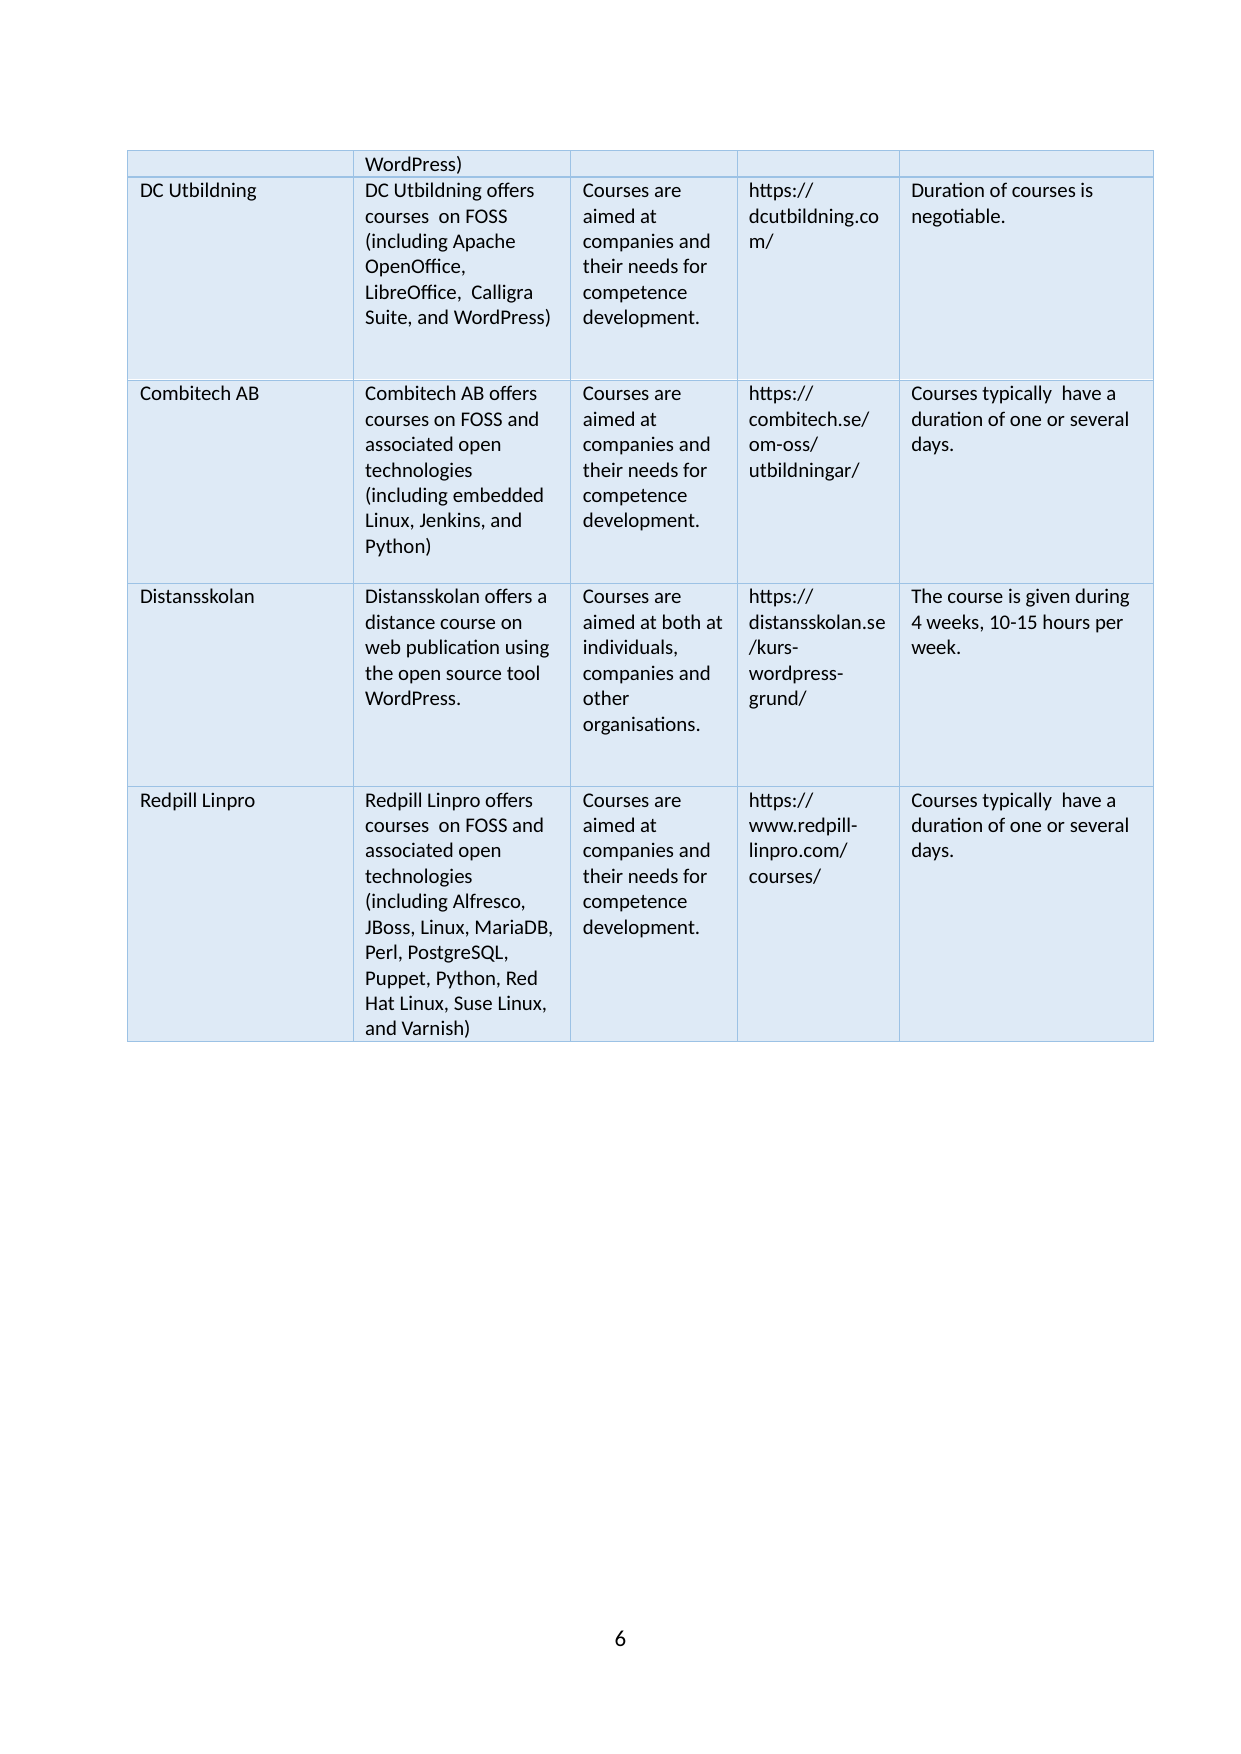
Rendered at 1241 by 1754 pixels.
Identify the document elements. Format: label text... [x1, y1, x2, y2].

table_cell Redpill Linpro [128, 787, 353, 1041]
table_cell [900, 151, 1153, 176]
table_cell Combitech AB offers courses on FOSS and associated open technologies (including embedded Linux, Jenkins, and Python) [354, 381, 570, 583]
table_cell Courses typically have a duration of one or several days. [900, 381, 1153, 583]
table_cell Courses typically have a duration of one or several days. [900, 787, 1153, 1041]
table_cell Combitech AB [128, 381, 353, 583]
table_cell [738, 151, 899, 176]
table_cell [128, 151, 353, 176]
table_cell Courses are aimed at companies and their needs for competence development. [571, 381, 737, 583]
table_cell https://www.redpill-linpro.com/courses/ [738, 787, 899, 1041]
table_cell [571, 151, 737, 176]
table_cell The course is given during 4 weeks, 10-15 hours per week. [900, 584, 1153, 786]
table_cell WordPress) [354, 151, 570, 176]
table_cell DC Utbildning [128, 178, 353, 379]
table_cell Distansskolan offers a distance course on web publication using the open source tool WordPress. [354, 584, 570, 786]
table_cell https://dcutbildning.com/ [738, 178, 899, 379]
table_cell Courses are aimed at companies and their needs for competence development. [571, 178, 737, 379]
table_cell Duration of courses is negotiable. [900, 178, 1153, 379]
table_cell Redpill Linpro offers courses on FOSS and associated open technologies (including Alfresco, JBoss, Linux, MariaDB, Perl, PostgreSQL, Puppet, Python, Red Hat Linux, Suse Linux, and Varnish) [354, 787, 570, 1041]
table_cell DC Utbildning offers courses on FOSS (including Apache OpenOffice, LibreOffice, Calligra Suite, and WordPress) [354, 178, 570, 379]
table_cell Distansskolan [128, 584, 353, 786]
table_cell https://distansskolan.se/kurs-wordpress-grund/ [738, 584, 899, 786]
table_cell Courses are aimed at both at individuals, companies and other organisations. [571, 584, 737, 786]
table_cell https://combitech.se/om-oss/utbildningar/ [738, 381, 899, 583]
table_cell Courses are aimed at companies and their needs for competence development. [571, 787, 737, 1041]
